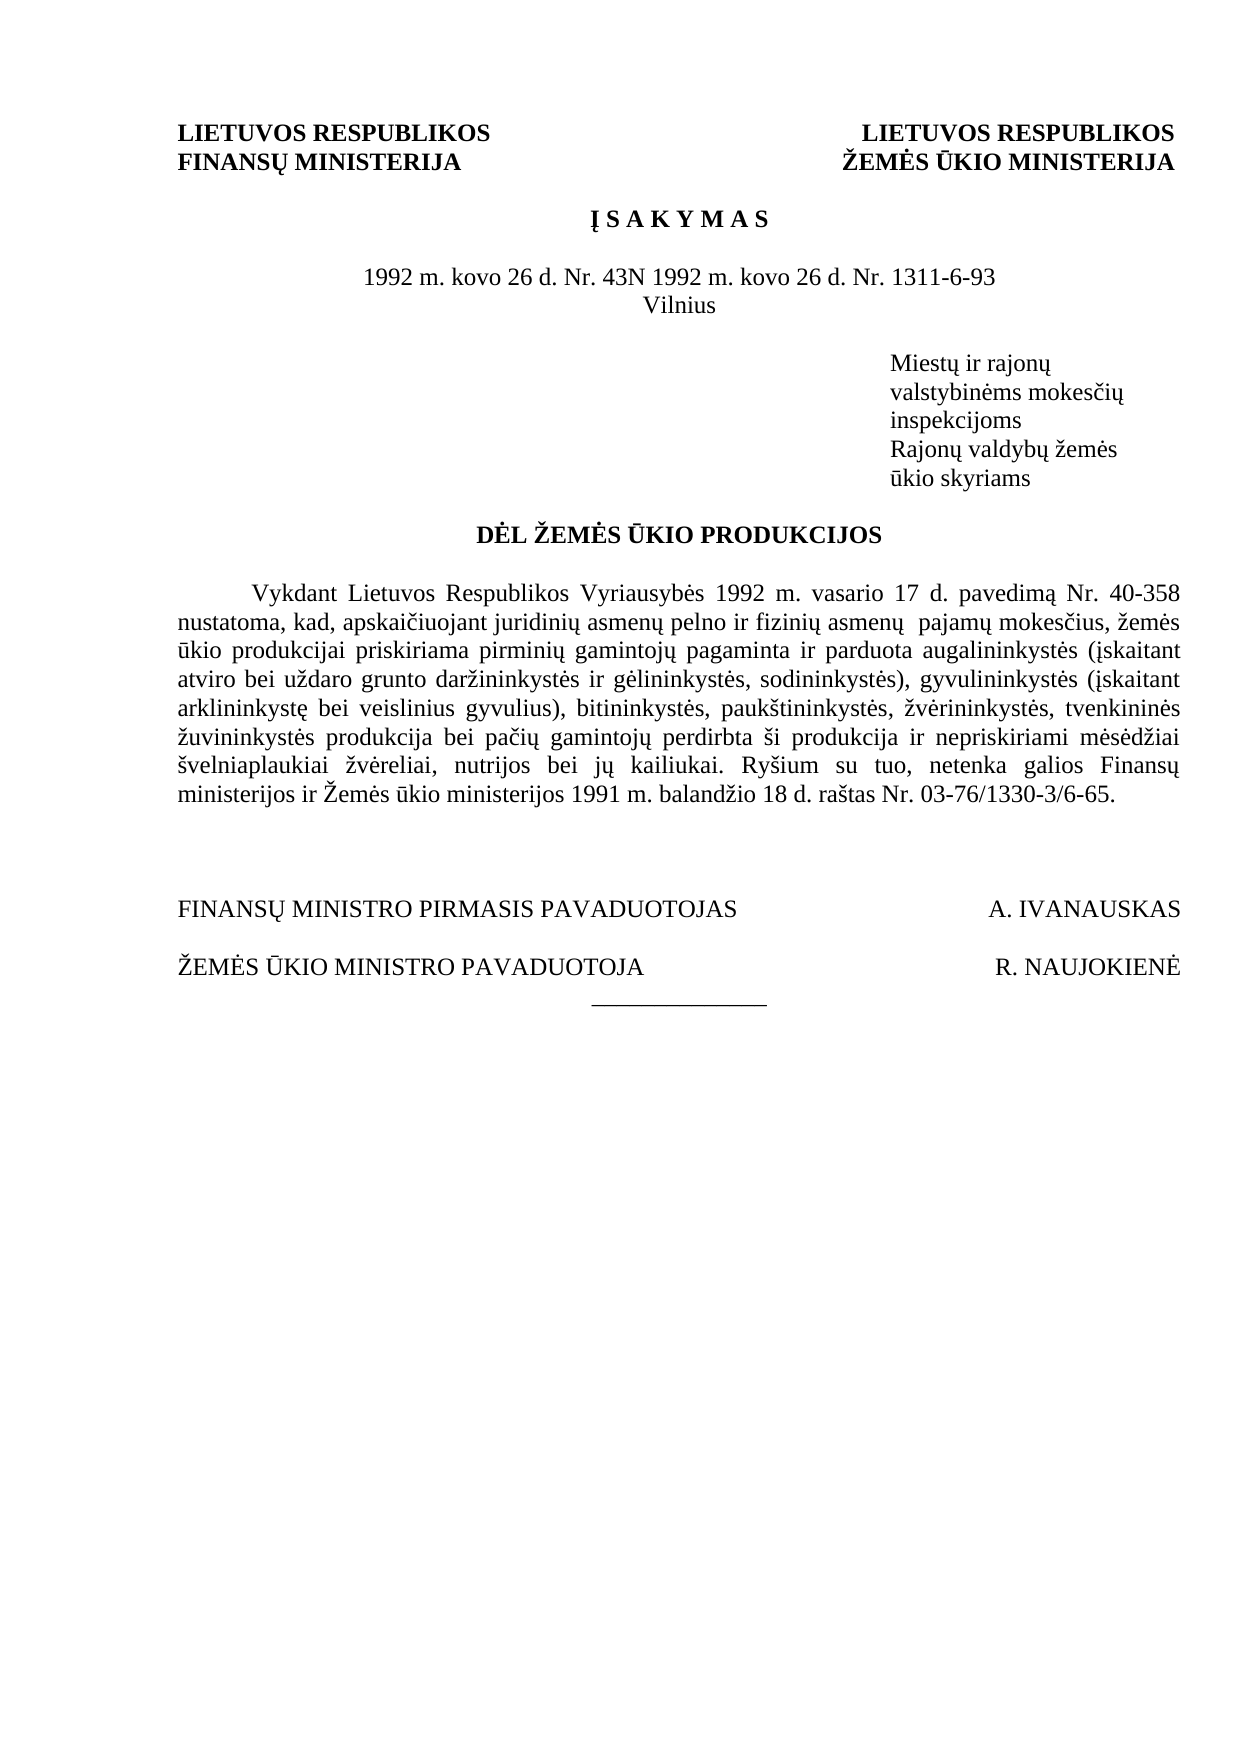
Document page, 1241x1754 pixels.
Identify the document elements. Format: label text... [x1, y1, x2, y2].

text ______________ [177, 981, 1181, 1009]
text Vykdant Lietuvos Respublikos Vyriausybės 1992 m. vasario 17 d. pavedimą Nr. 40-358 nustatoma, kad, apskaičiuojant juridinių asmenų pelno ir fizinių asmenų pajamų mokesčius, žemės ūkio produkcijai priskiriama pirminių gamintojų pagaminta ir parduota augalininkystės (įskaitant atviro bei uždaro grunto daržininkystės ir gėlininkystės, sodininkystės), gyvulininkystės (įskaitant arklininkystę bei veislinius gyvulius), bitininkystės, paukštininkystės, žvėrininkystės, tvenkininės žuvininkystės produkcija bei pačių gamintojų perdirbta ši produkcija ir nepriskiriami mėsėdžiai švelniaplaukiai žvėreliai, nutrijos bei jų kailiukai. Ryšium su tuo, netenka galios Finansų ministerijos ir Žemės ūkio ministerijos 1991 m. balandžio 18 d. raštas Nr. 03-76/1330-3/6-65. [177, 578, 1181, 808]
text 1992 m. kovo 26 d. Nr. 43N 1992 m. kovo 26 d. Nr. 1311-6-93 [177, 262, 1181, 291]
text FINANSŲ MINISTERIJA ŽEMĖS ŪKIO MINISTERIJA [177, 147, 1181, 176]
text DĖL ŽEMĖS ŪKIO PRODUKCIJOS [177, 521, 1181, 549]
text Finansų ministro pirmasis pavaduotojas A. Ivanauskas [177, 894, 1181, 923]
text ūkio skyriams [177, 463, 1181, 492]
text valstybinėms mokesčių [177, 377, 1181, 406]
text Žemės ūkio ministro pavaduotoja R. Naujokienė [177, 952, 1181, 981]
text Vilnius [177, 291, 1181, 319]
text Miestų ir rajonų [177, 348, 1181, 377]
text inspekcijoms [177, 406, 1181, 434]
text Į S A K Y M A S [177, 204, 1181, 233]
text LIETUVOS RESPUBLIKOS LIETUVOS RESPUBLIKOS [177, 118, 1181, 147]
text Rajonų valdybų žemės [177, 434, 1181, 463]
